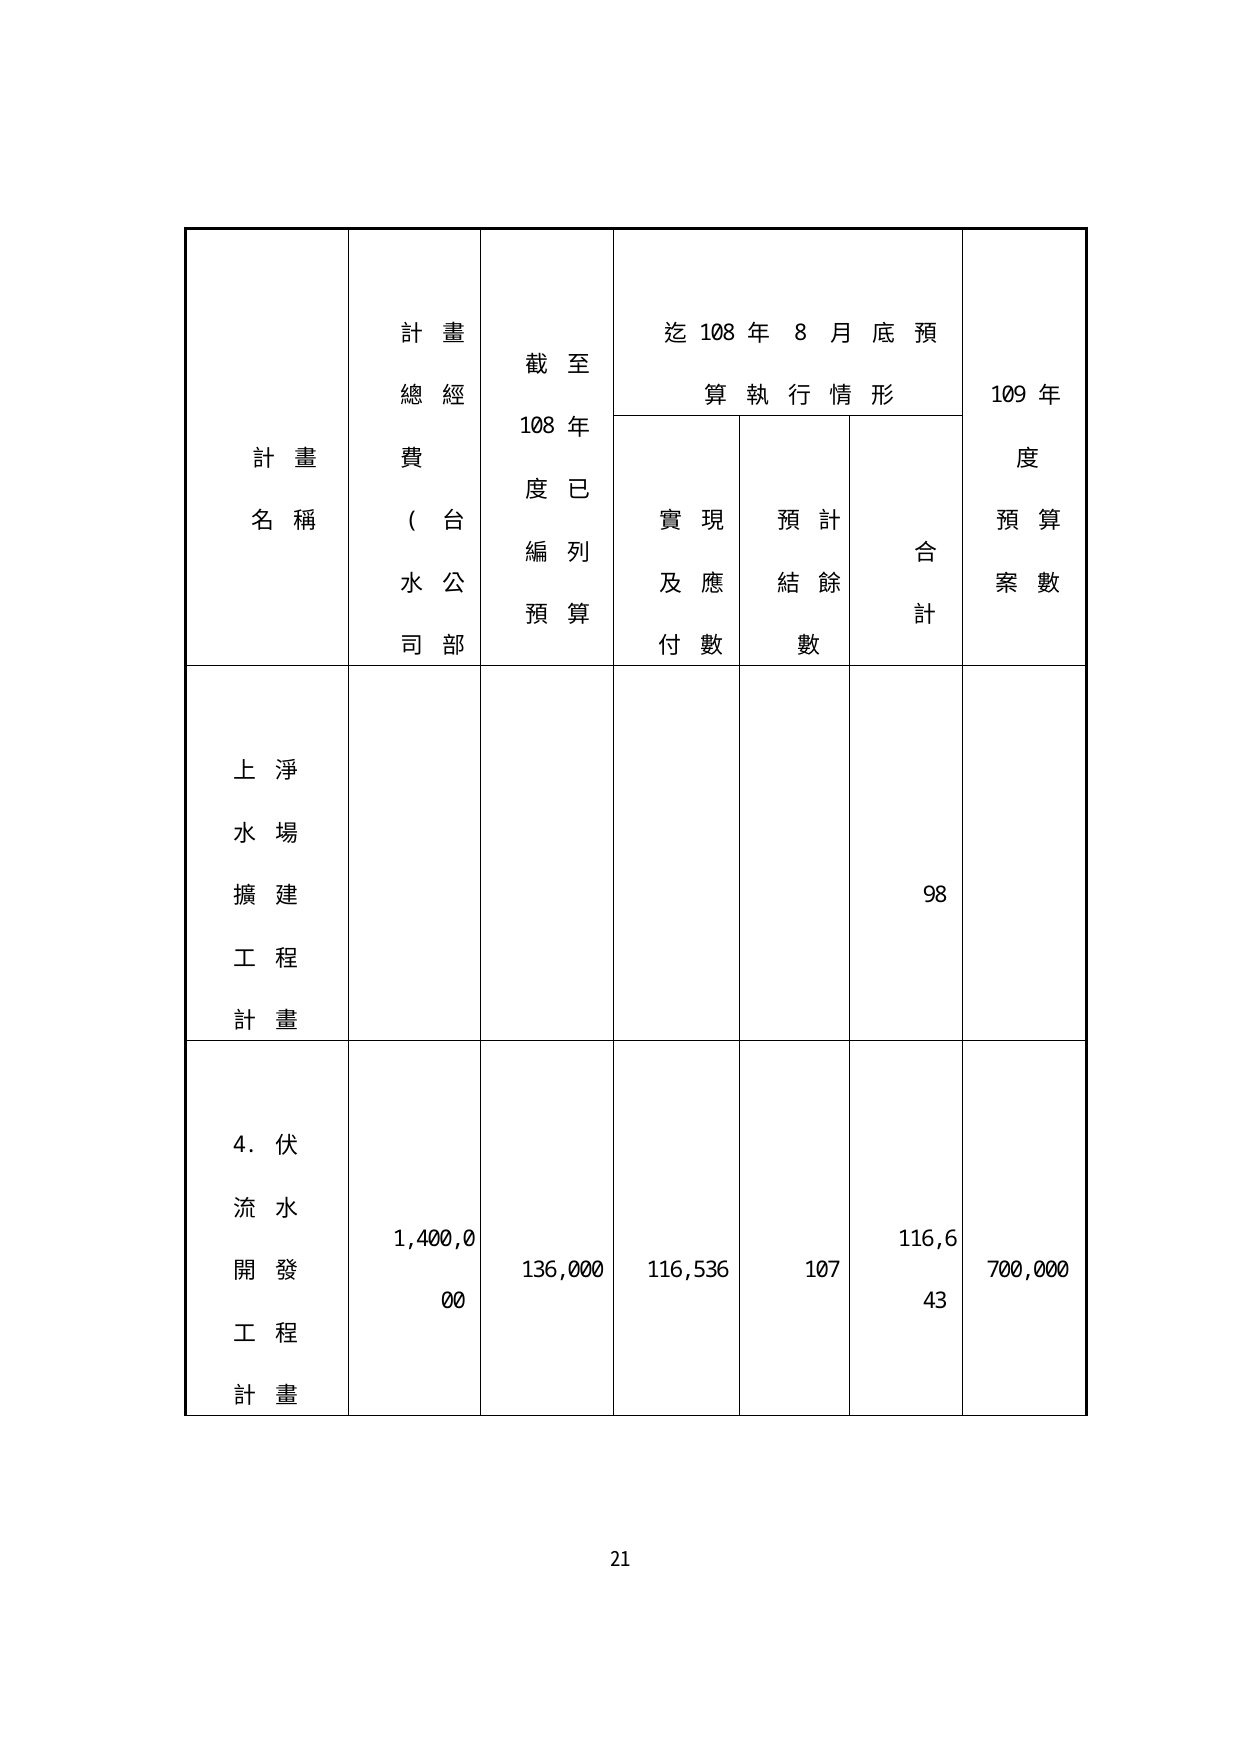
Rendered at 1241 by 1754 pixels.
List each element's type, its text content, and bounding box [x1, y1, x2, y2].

table_cell 700,000 [963, 1041, 1085, 1415]
table_cell [349, 666, 480, 1040]
table_header 109年度 預算案數 [963, 230, 1085, 665]
table_header 截至108年度已編列預算 [481, 230, 613, 665]
table_cell [963, 666, 1085, 1040]
table_cell 4.伏流水開發工程計畫 [187, 1041, 348, 1415]
table_cell 實現及應付數 [614, 416, 739, 665]
table_cell 預計結餘數 [740, 416, 849, 665]
table_header 計畫總經費(台水公司部分) [349, 230, 480, 665]
table_header 迄108年8月底預算執行情形 [614, 230, 962, 415]
table_cell 1,400,000 [349, 1041, 480, 1415]
table_cell 98 [850, 666, 962, 1040]
table_cell 上淨水場擴建工程計畫 [187, 666, 348, 1040]
table_cell 136,000 [481, 1041, 613, 1415]
table_cell 116,536 [614, 1041, 739, 1415]
table_cell 116,643 [850, 1041, 962, 1415]
table_cell 合計 [850, 416, 962, 665]
table_cell [614, 666, 739, 1040]
table_cell [740, 666, 849, 1040]
table_cell 107 [740, 1041, 849, 1415]
table_cell [481, 666, 613, 1040]
table_header 計畫名稱 [187, 230, 348, 665]
